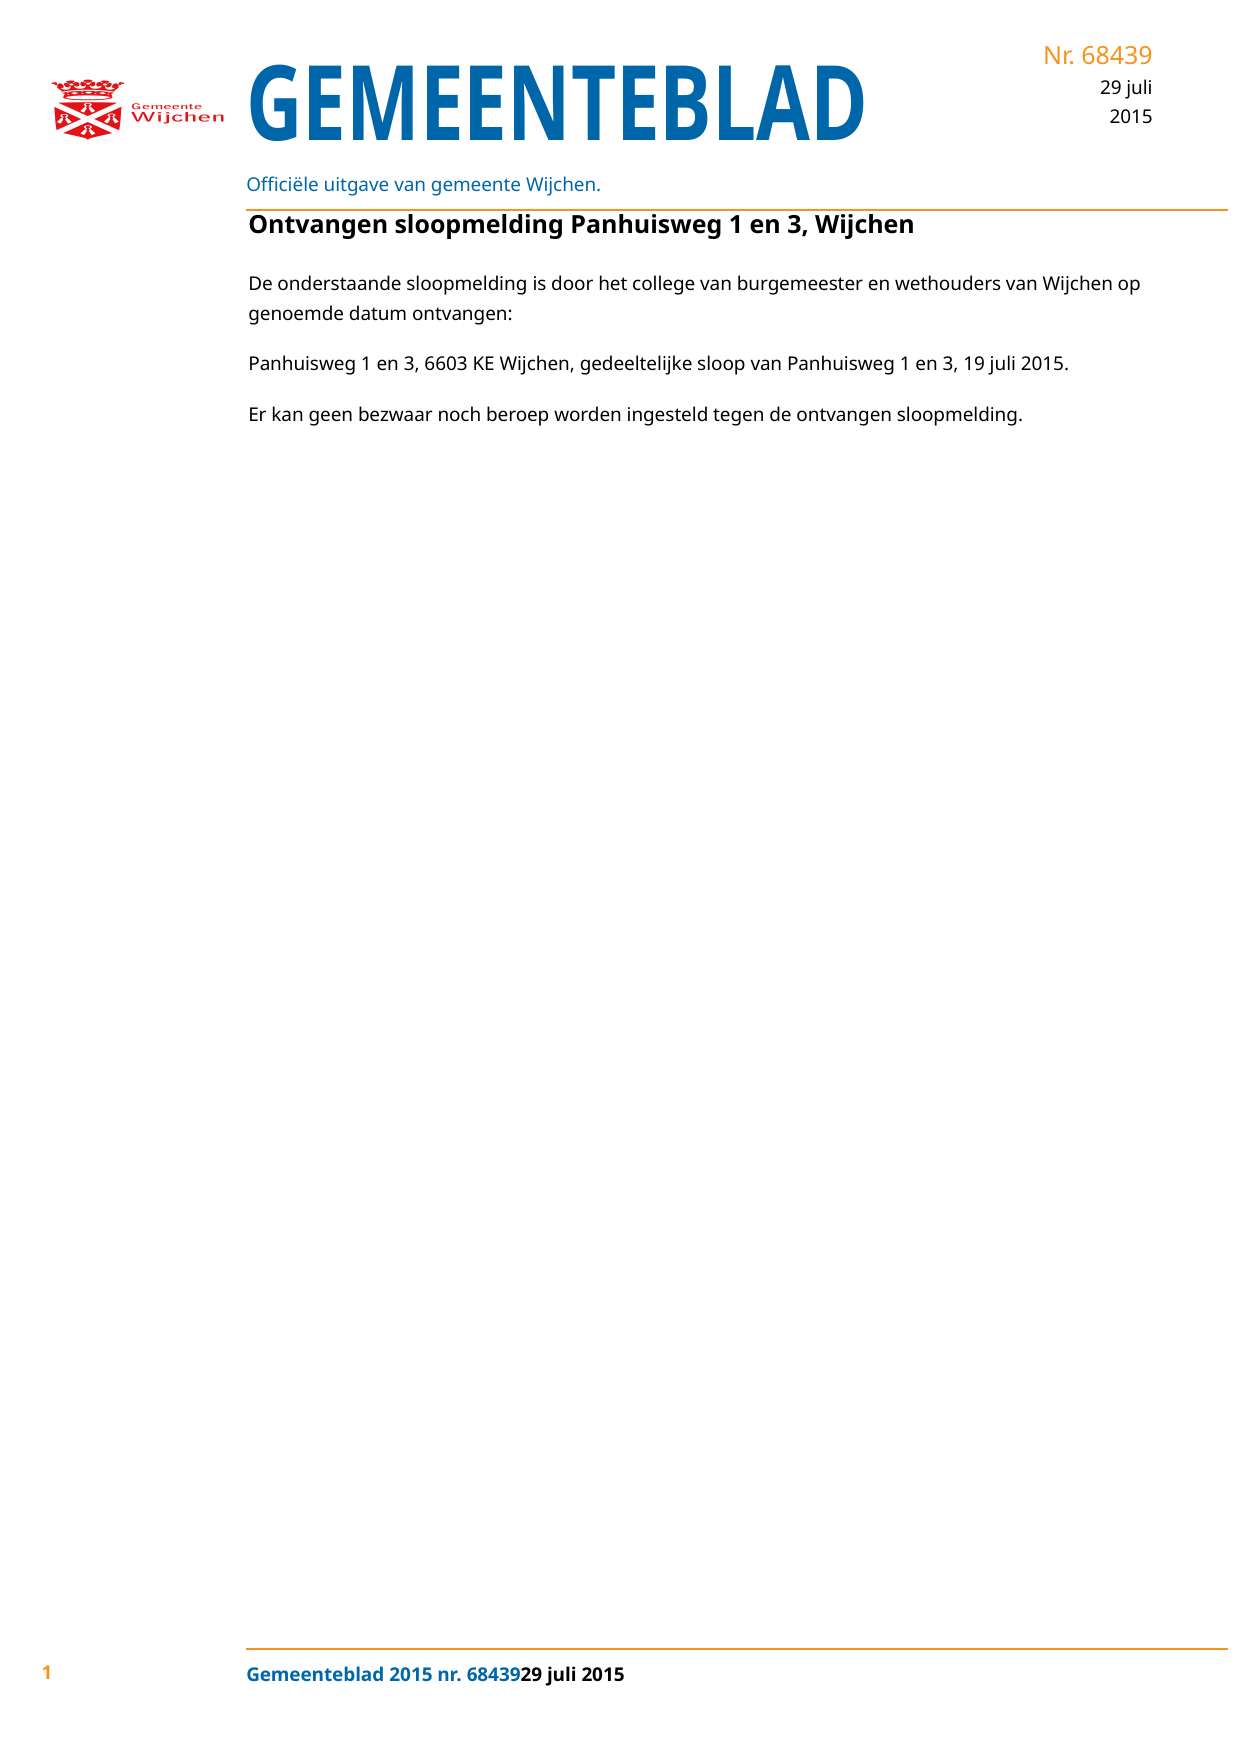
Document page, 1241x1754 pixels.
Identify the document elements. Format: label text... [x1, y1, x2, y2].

text Panhuisweg 1 en 3, 6603 KE Wijchen, gedeeltelijke sloop van Panhuisweg 1 en 3, 19 juli 2015. [248, 350, 1152, 376]
text Er kan geen bezwaar noch beroep worden ingesteld tegen de ontvangen sloopmelding. [248, 401, 1152, 426]
picture [41, 47, 231, 172]
text De onderstaande sloopmelding is door het college van burgemeester en wethouders van Wijchen op genoemde datum ontvangen: [248, 270, 1152, 326]
text Ontvangen sloopmelding Panhuisweg 1 en 3, Wijchen [248, 211, 1152, 241]
